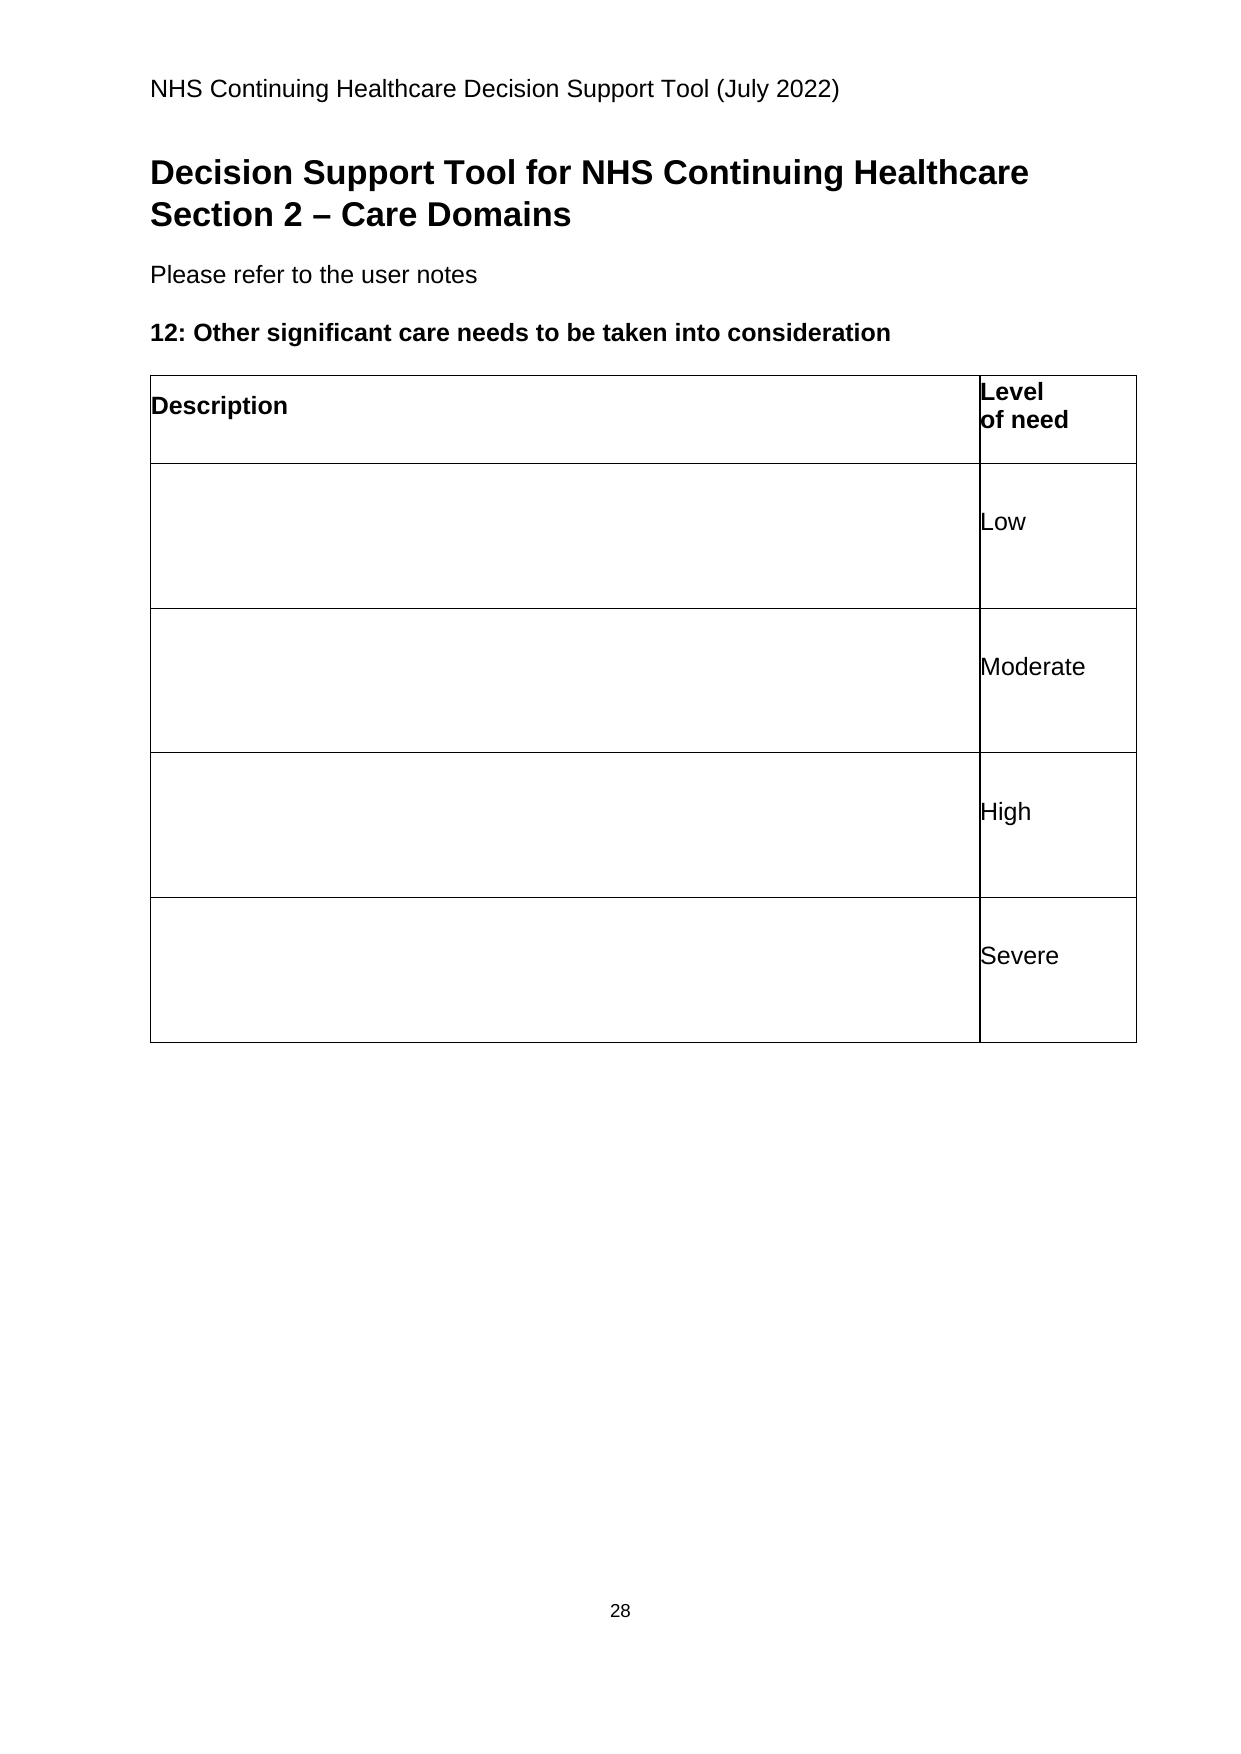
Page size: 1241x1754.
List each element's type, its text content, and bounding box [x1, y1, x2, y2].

table_cell Moderate [981, 609, 1136, 752]
table_cell Low [981, 464, 1136, 607]
table_cell Severe [981, 898, 1136, 1042]
table_cell [151, 898, 979, 1042]
table_cell [151, 609, 979, 752]
table_header Description [151, 376, 979, 463]
table_cell [151, 753, 979, 897]
text Please refer to the user notes [150, 260, 1090, 289]
text 12: Other significant care needs to be taken into consideration [150, 318, 1090, 347]
table_header Level of need [981, 376, 1136, 463]
subtitle Decision Support Tool for NHS Continuing Healthcare Section 2 – Care Domains [150, 150, 1090, 235]
table_cell High [981, 753, 1136, 897]
table_cell [151, 464, 979, 607]
